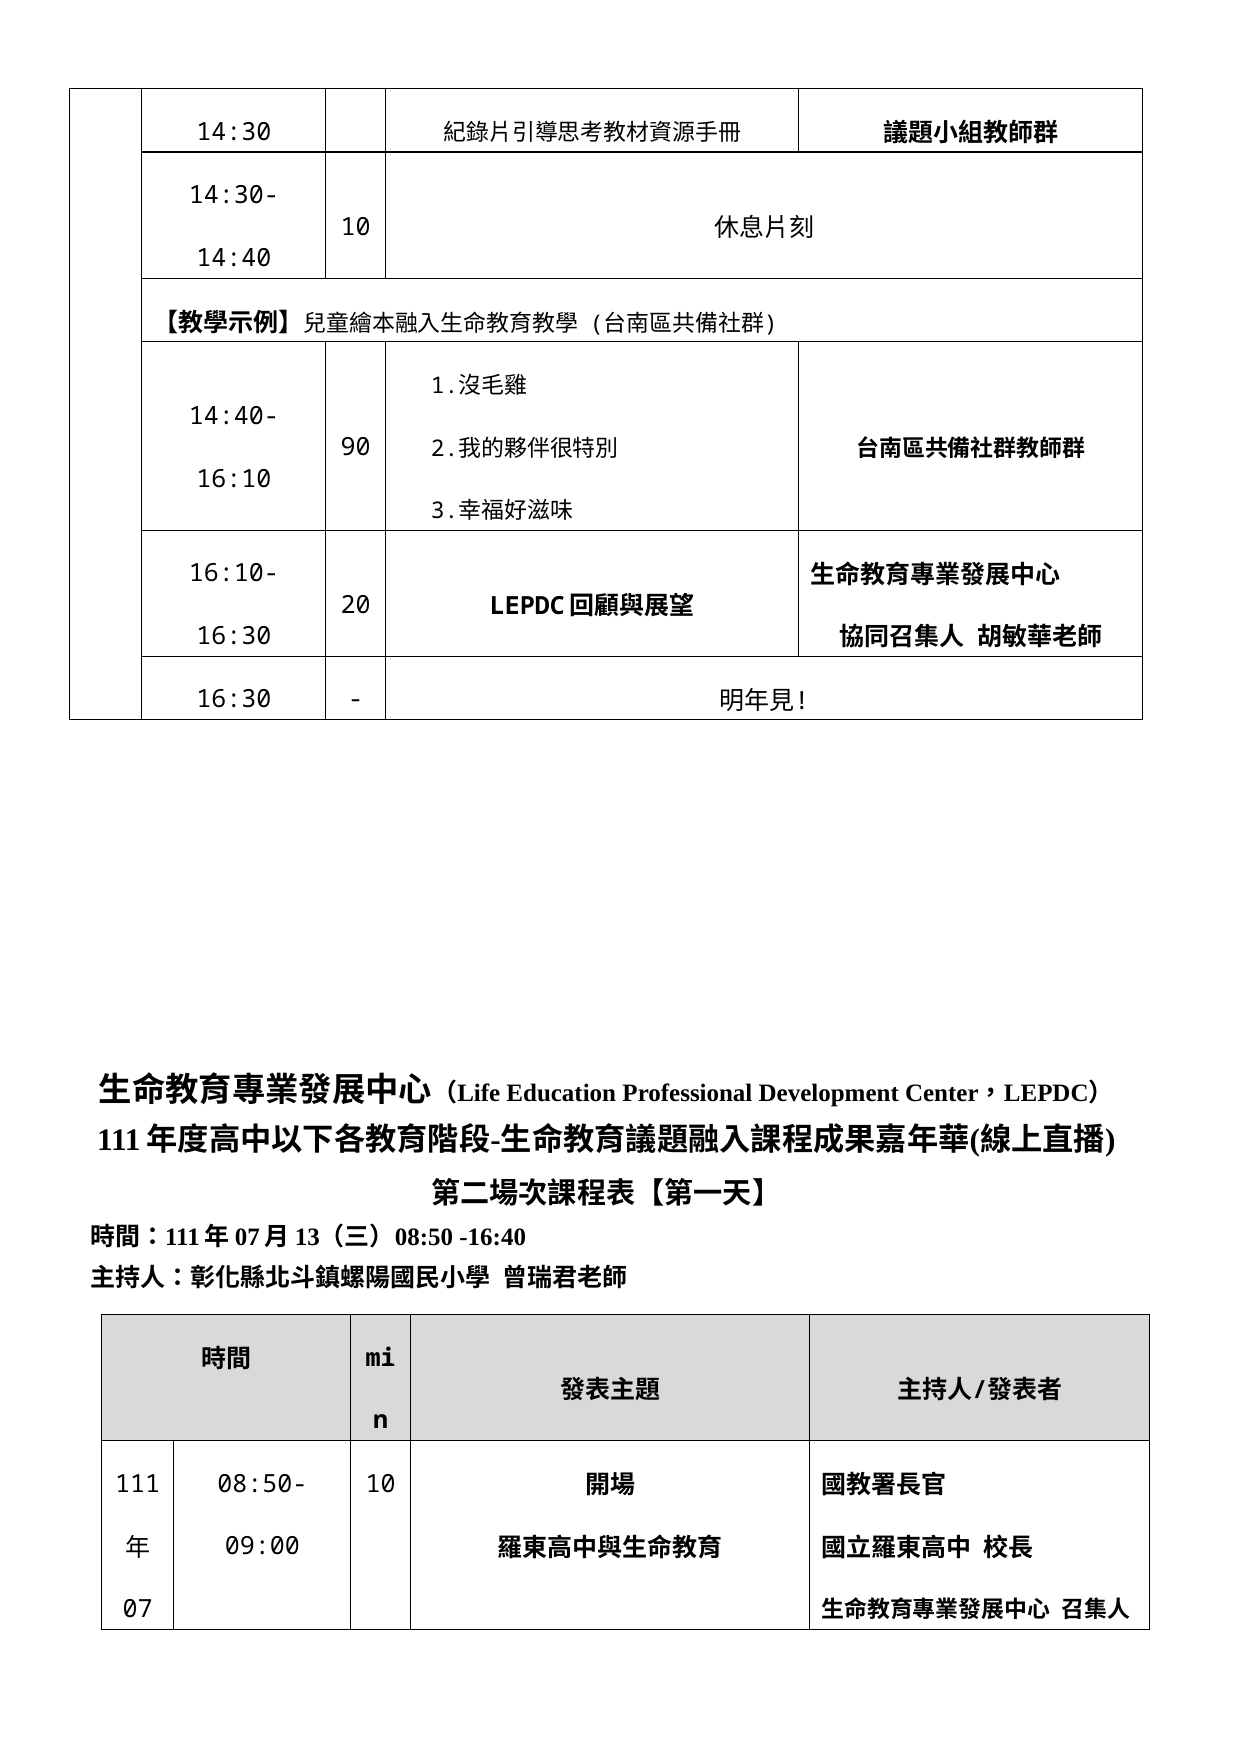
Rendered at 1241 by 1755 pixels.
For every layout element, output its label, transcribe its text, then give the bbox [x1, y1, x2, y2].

table_cell 1.沒毛雞 2.我的夥伴很特別 3.幸福好滋味 [386, 342, 798, 529]
table_cell 生命教育專業發展中心 協同召集人 胡敏華老師 [799, 531, 1142, 656]
table_cell 【教學示例】兒童繪本融入生命教育教學 (台南區共備社群) [142, 279, 1142, 341]
table_cell - [326, 657, 385, 719]
table_cell 10 [351, 1441, 410, 1628]
text 第二場次課程表【第一天】 [75, 1160, 1137, 1212]
table_cell 明年見! [386, 657, 1142, 719]
table_cell 14:40-16:10 [142, 342, 325, 529]
table_cell 16:30 [142, 657, 325, 719]
table_cell 台南區共備社群教師群 [799, 342, 1142, 529]
text 生命教育專業發展中心（Life Education Professional Development Center，LEPDC） [75, 1045, 1137, 1108]
table_cell LEPDC回顧與展望 [386, 531, 798, 656]
table_cell 20 [326, 531, 385, 656]
table_cell 國教署長官 國立羅東高中 校長 生命教育專業發展中心 召集人 [810, 1441, 1149, 1628]
text 時間：111年07月13（三）08:50 -16:40 [75, 1212, 1137, 1253]
table_cell 16:10-16:30 [142, 531, 325, 656]
table_cell 14:30 [142, 89, 325, 151]
table_header 主持人/發表者 [810, 1315, 1149, 1440]
table_cell 紀錄片引導思考教材資源手冊 [386, 89, 798, 151]
table_cell [326, 89, 385, 151]
table_cell 90 [326, 342, 385, 529]
table_cell 111年 07 [102, 1441, 173, 1628]
table_header min [351, 1315, 410, 1440]
table_cell 08:50-09:00 [174, 1441, 350, 1628]
table_header 發表主題 [411, 1315, 809, 1440]
table_cell 10 [326, 153, 385, 277]
table_cell 14:30-14:40 [142, 153, 325, 277]
text 111年度高中以下各教育階段-生命教育議題融入課程成果嘉年華(線上直播) [75, 1108, 1137, 1160]
table_cell 議題小組教師群 [799, 89, 1142, 151]
table_cell 開場 羅東高中與生命教育 [411, 1441, 809, 1628]
table_cell 休息片刻 [386, 153, 1142, 277]
text 主持人：彰化縣北斗鎮螺陽國民小學 曾瑞君老師 [90, 1253, 1137, 1295]
table_header 時間 [102, 1315, 350, 1440]
